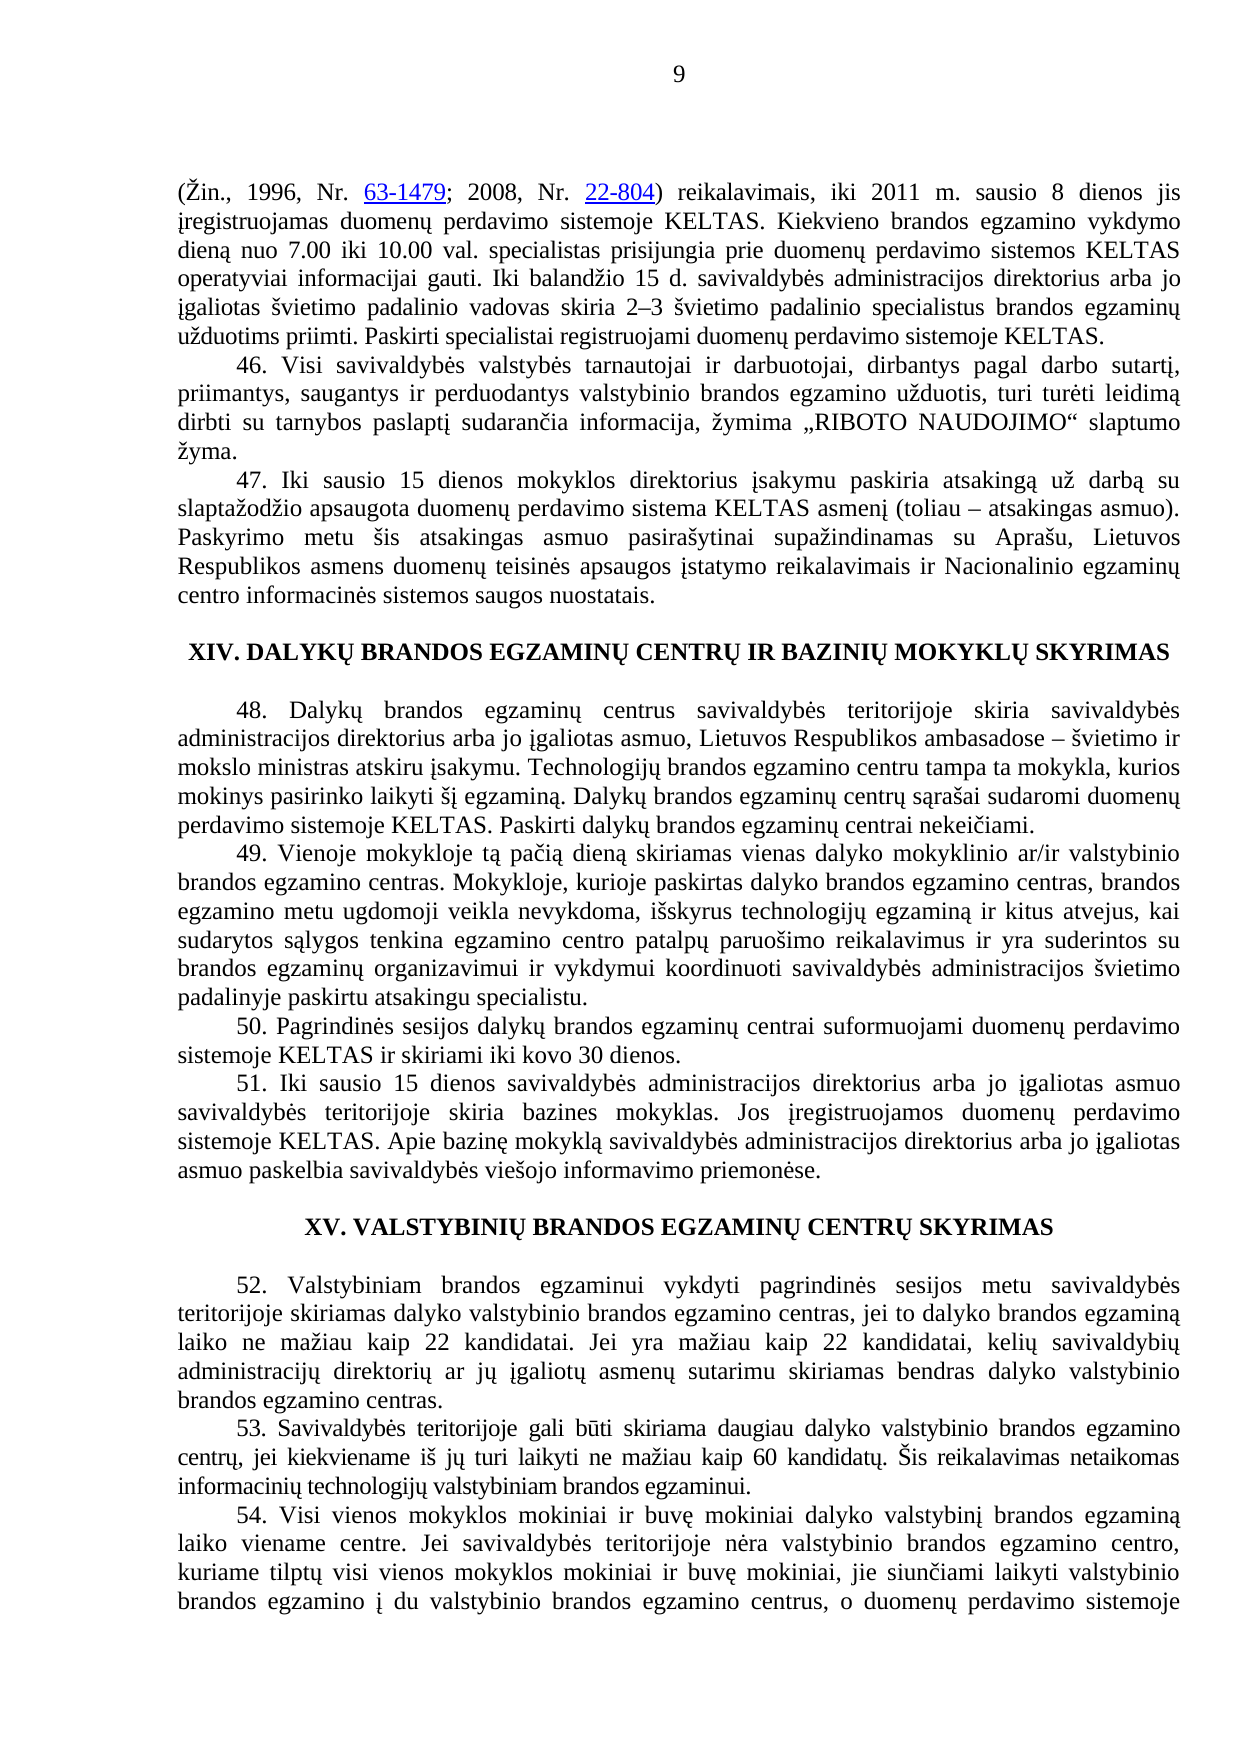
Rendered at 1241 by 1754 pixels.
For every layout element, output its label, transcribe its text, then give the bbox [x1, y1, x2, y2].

text 52. Valstybiniam brandos egzaminui vykdyti pagrindinės sesijos metu savivaldybės teritorijoje skiriamas dalyko valstybinio brandos egzamino centras, jei to dalyko brandos egzaminą laiko ne mažiau kaip 22 kandidatai. Jei yra mažiau kaip 22 kandidatai, kelių savivaldybių administracijų direktorių ar jų įgaliotų asmenų sutarimu skiriamas bendras dalyko valstybinio brandos egzamino centras. [177, 1270, 1181, 1413]
text 49. Vienoje mokykloje tą pačią dieną skiriamas vienas dalyko mokyklinio ar/ir valstybinio brandos egzamino centras. Mokykloje, kurioje paskirtas dalyko brandos egzamino centras, brandos egzamino metu ugdomoji veikla nevykdoma, išskyrus technologijų egzaminą ir kitus atvejus, kai sudarytos sąlygos tenkina egzamino centro patalpų paruošimo reikalavimus ir yra suderintos su brandos egzaminų organizavimui ir vykdymui koordinuoti savivaldybės administracijos švietimo padalinyje paskirtu atsakingu specialistu. [177, 838, 1181, 1011]
text XIV. DALYKŲ BRANDOS EGZAMINŲ CENTRŲ IR BAZINIŲ MOKYKLŲ SKYRIMAS [177, 637, 1181, 666]
text XV. VALSTYBINIŲ BRANDOS EGZAMINŲ CENTRŲ SKYRIMAS [177, 1212, 1181, 1241]
text 54. Visi vienos mokyklos mokiniai ir buvę mokiniai dalyko valstybinį brandos egzaminą laiko viename centre. Jei savivaldybės teritorijoje nėra valstybinio brandos egzamino centro, kuriame tilptų visi vienos mokyklos mokiniai ir buvę mokiniai, jie siunčiami laikyti valstybinio brandos egzamino į du valstybinio brandos egzamino centrus, o duomenų perdavimo sistemoje [177, 1500, 1181, 1615]
text 53. Savivaldybės teritorijoje gali būti skiriama daugiau dalyko valstybinio brandos egzamino centrų, jei kiekviename iš jų turi laikyti ne mažiau kaip 60 kandidatų. Šis reikalavimas netaikomas informacinių technologijų valstybiniam brandos egzaminui. [177, 1413, 1181, 1500]
text 46. Visi savivaldybės valstybės tarnautojai ir darbuotojai, dirbantys pagal darbo sutartį, priimantys, saugantys ir perduodantys valstybinio brandos egzamino užduotis, turi turėti leidimą dirbti su tarnybos paslaptį sudarančia informacija, žymima „RIBOTO NAUDOJIMO“ slaptumo žyma. [177, 350, 1181, 465]
text 47. Iki sausio 15 dienos mokyklos direktorius įsakymu paskiria atsakingą už darbą su slaptažodžio apsaugota duomenų perdavimo sistema KELTAS asmenį (toliau – atsakingas asmuo). Paskyrimo metu šis atsakingas asmuo pasirašytinai supažindinamas su Aprašu, Lietuvos Respublikos asmens duomenų teisinės apsaugos įstatymo reikalavimais ir Nacionalinio egzaminų centro informacinės sistemos saugos nuostatais. [177, 465, 1181, 608]
text 50. Pagrindinės sesijos dalykų brandos egzaminų centrai suformuojami duomenų perdavimo sistemoje KELTAS ir skiriami iki kovo 30 dienos. [177, 1011, 1181, 1068]
text 48. Dalykų brandos egzaminų centrus savivaldybės teritorijoje skiria savivaldybės administracijos direktorius arba jo įgaliotas asmuo, Lietuvos Respublikos ambasadose – švietimo ir mokslo ministras atskiru įsakymu. Technologijų brandos egzamino centru tampa ta mokykla, kurios mokinys pasirinko laikyti šį egzaminą. Dalykų brandos egzaminų centrų sąrašai sudaromi duomenų perdavimo sistemoje KELTAS. Paskirti dalykų brandos egzaminų centrai nekeičiami. [177, 695, 1181, 838]
text 51. Iki sausio 15 dienos savivaldybės administracijos direktorius arba jo įgaliotas asmuo savivaldybės teritorijoje skiria bazines mokyklas. Jos įregistruojamos duomenų perdavimo sistemoje KELTAS. Apie bazinę mokyklą savivaldybės administracijos direktorius arba jo įgaliotas asmuo paskelbia savivaldybės viešojo informavimo priemonėse. [177, 1068, 1181, 1183]
text (Žin., 1996, Nr. 63-1479; 2008, Nr. 22-804) reikalavimais, iki 2011 m. sausio 8 dienos jis įregistruojamas duomenų perdavimo sistemoje KELTAS. Kiekvieno brandos egzamino vykdymo dieną nuo 7.00 iki 10.00 val. specialistas prisijungia prie duomenų perdavimo sistemos KELTAS operatyviai informacijai gauti. Iki balandžio 15 d. savivaldybės administracijos direktorius arba jo įgaliotas švietimo padalinio vadovas skiria 2–3 švietimo padalinio specialistus brandos egzaminų užduotims priimti. Paskirti specialistai registruojami duomenų perdavimo sistemoje KELTAS. [177, 177, 1181, 350]
